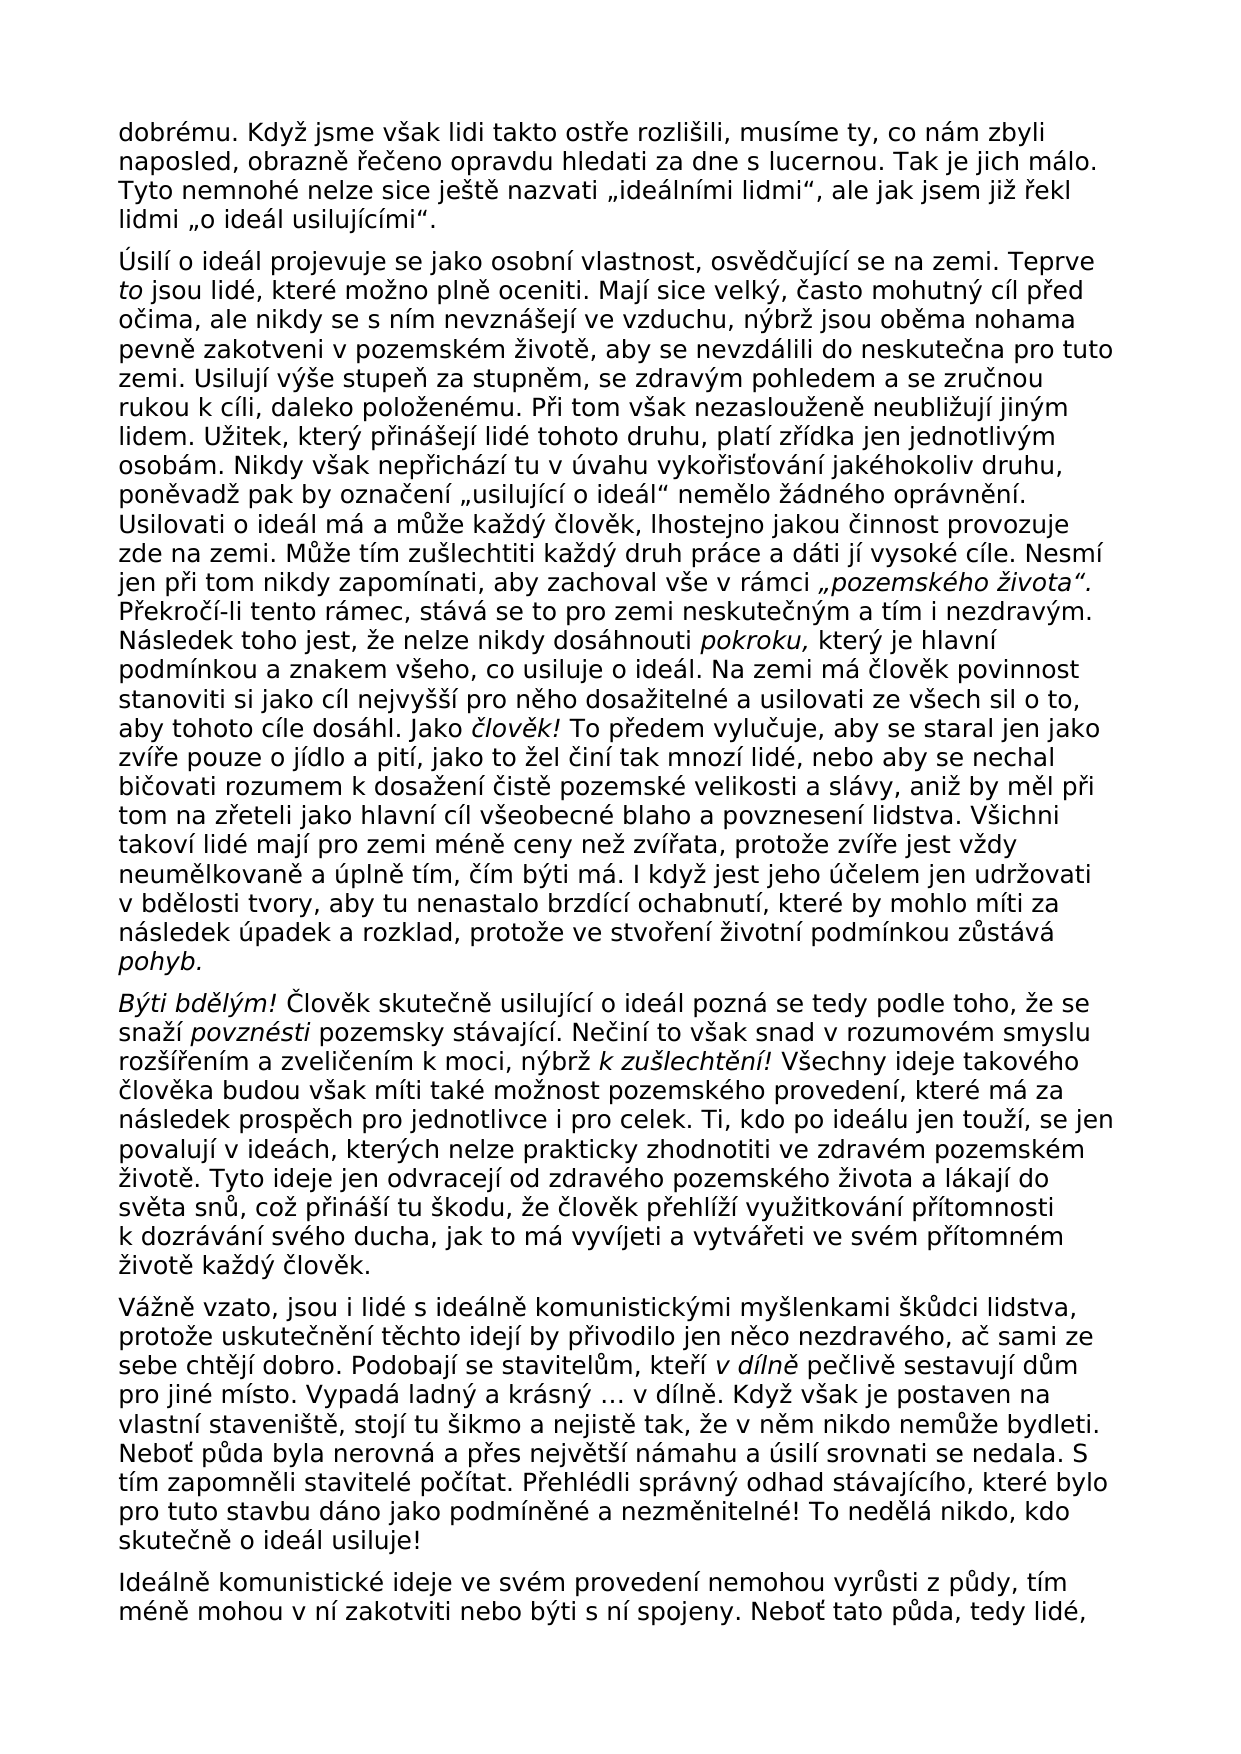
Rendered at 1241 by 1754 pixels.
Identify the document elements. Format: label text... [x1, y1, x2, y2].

text Úsilí o ideál projevuje se jako osobní vlastnost, osvědčující se na zemi. Teprve to jsou lidé, které možno plně oceniti. Mají sice velký, často mohutný cíl před očima, ale nikdy se s ním nevznášejí ve vzduchu, nýbrž jsou oběma nohama pevně zakotveni v pozemském životě, aby se nevzdálili do neskutečna pro tuto zemi. Usilují výše stupeň za stupněm, se zdravým pohledem a se zručnou rukou k cíli, daleko položenému. Při tom však nezaslouženě neubližují jiným lidem. Užitek, který přinášejí lidé tohoto druhu, platí zřídka jen jednotlivým osobám. Nikdy však nepřichází tu v úvahu vykořisťování jakéhokoliv druhu, poněvadž pak by označení „usilující o ideál“ nemělo žádného oprávnění. Usilovati o ideál má a může každý člověk, lhostejno jakou činnost provozuje zde na zemi. Může tím zušlechtiti každý druh práce a dáti jí vysoké cíle. Nesmí jen při tom nikdy zapomínati, aby zachoval vše v rámci „pozemského života“. Překročí-li tento rámec, stává se to pro zemi neskutečným a tím i nezdravým. Následek toho jest, že nelze nikdy dosáhnouti pokroku, který je hlavní podmínkou a znakem všeho, co usiluje o ideál. Na zemi má člověk povinnost stanoviti si jako cíl nejvyšší pro něho dosažitelné a usilovati ze všech sil o to, aby tohoto cíle dosáhl. Jako člověk! To předem vylučuje, aby se staral jen jako zvíře pouze o jídlo a pití, jako to žel činí tak mnozí lidé, nebo aby se nechal bičovati rozumem k dosažení čistě pozemské velikosti a slávy, aniž by měl při tom na zřeteli jako hlavní cíl všeobecné blaho a povznesení lidstva. Všichni takoví lidé mají pro zemi méně ceny než zvířata, protože zvíře jest vždy neumělkovaně a úplně tím, čím býti má. I když jest jeho účelem jen udržovati v bdělosti tvory, aby tu nenastalo brzdící ochabnutí, které by mohlo míti za následek úpadek a rozklad, protože ve stvoření životní podmínkou zůstává pohyb. [118, 247, 1122, 976]
text dobrému. Když jsme však lidi takto ostře rozlišili, musíme ty, co nám zbyli naposled, obrazně řečeno opravdu hledati za dne s lucernou. Tak je jich málo. Tyto nemnohé nelze sice ještě nazvati „ideálními lidmi“, ale jak jsem již řekl lidmi „o ideál usilujícími“. [118, 118, 1122, 235]
text Býti bdělým! Člověk skutečně usilující o ideál pozná se tedy podle toho, že se snaží povznésti pozemsky stávající. Nečiní to však snad v rozumovém smyslu rozšířením a zveličením k moci, nýbrž k zušlechtění! Všechny ideje takového člověka budou však míti také možnost pozemského provedení, které má za následek prospěch pro jednotlivce i pro celek. Ti, kdo po ideálu jen touží, se jen povalují v ideách, kterých nelze prakticky zhodnotiti ve zdravém pozemském životě. Tyto ideje jen odvracejí od zdravého pozemského života a lákají do světa snů, což přináší tu škodu, že člověk přehlíží využitkování přítomnosti k dozrávání svého ducha, jak to má vyvíjeti a vytvářeti ve svém přítomném životě každý člověk. [118, 989, 1122, 1281]
text Vážně vzato, jsou i lidé s ideálně komunistickými myšlenkami škůdci lidstva, protože uskutečnění těchto idejí by přivodilo jen něco nezdravého, ač sami ze sebe chtějí dobro. Podobají se stavitelům, kteří v dílně pečlivě sestavují dům pro jiné místo. Vypadá ladný a krásný … v dílně. Když však je postaven na vlastní staveniště, stojí tu šikmo a nejistě tak, že v něm nikdo nemůže bydleti. Neboť půda byla nerovná a přes největší námahu a úsilí srovnati se nedala. S tím zapomněli stavitelé počítat. Přehlédli správný odhad stávajícího, které bylo pro tuto stavbu dáno jako podmíněné a nezměnitelné! To nedělá nikdo, kdo skutečně o ideál usiluje! [118, 1293, 1122, 1556]
text Ideálně komunistické ideje ve svém provedení nemohou vyrůsti z půdy, tím méně mohou v ní zakotviti nebo býti s ní spojeny. Neboť tato půda, tedy lidé, [118, 1568, 1122, 1626]
